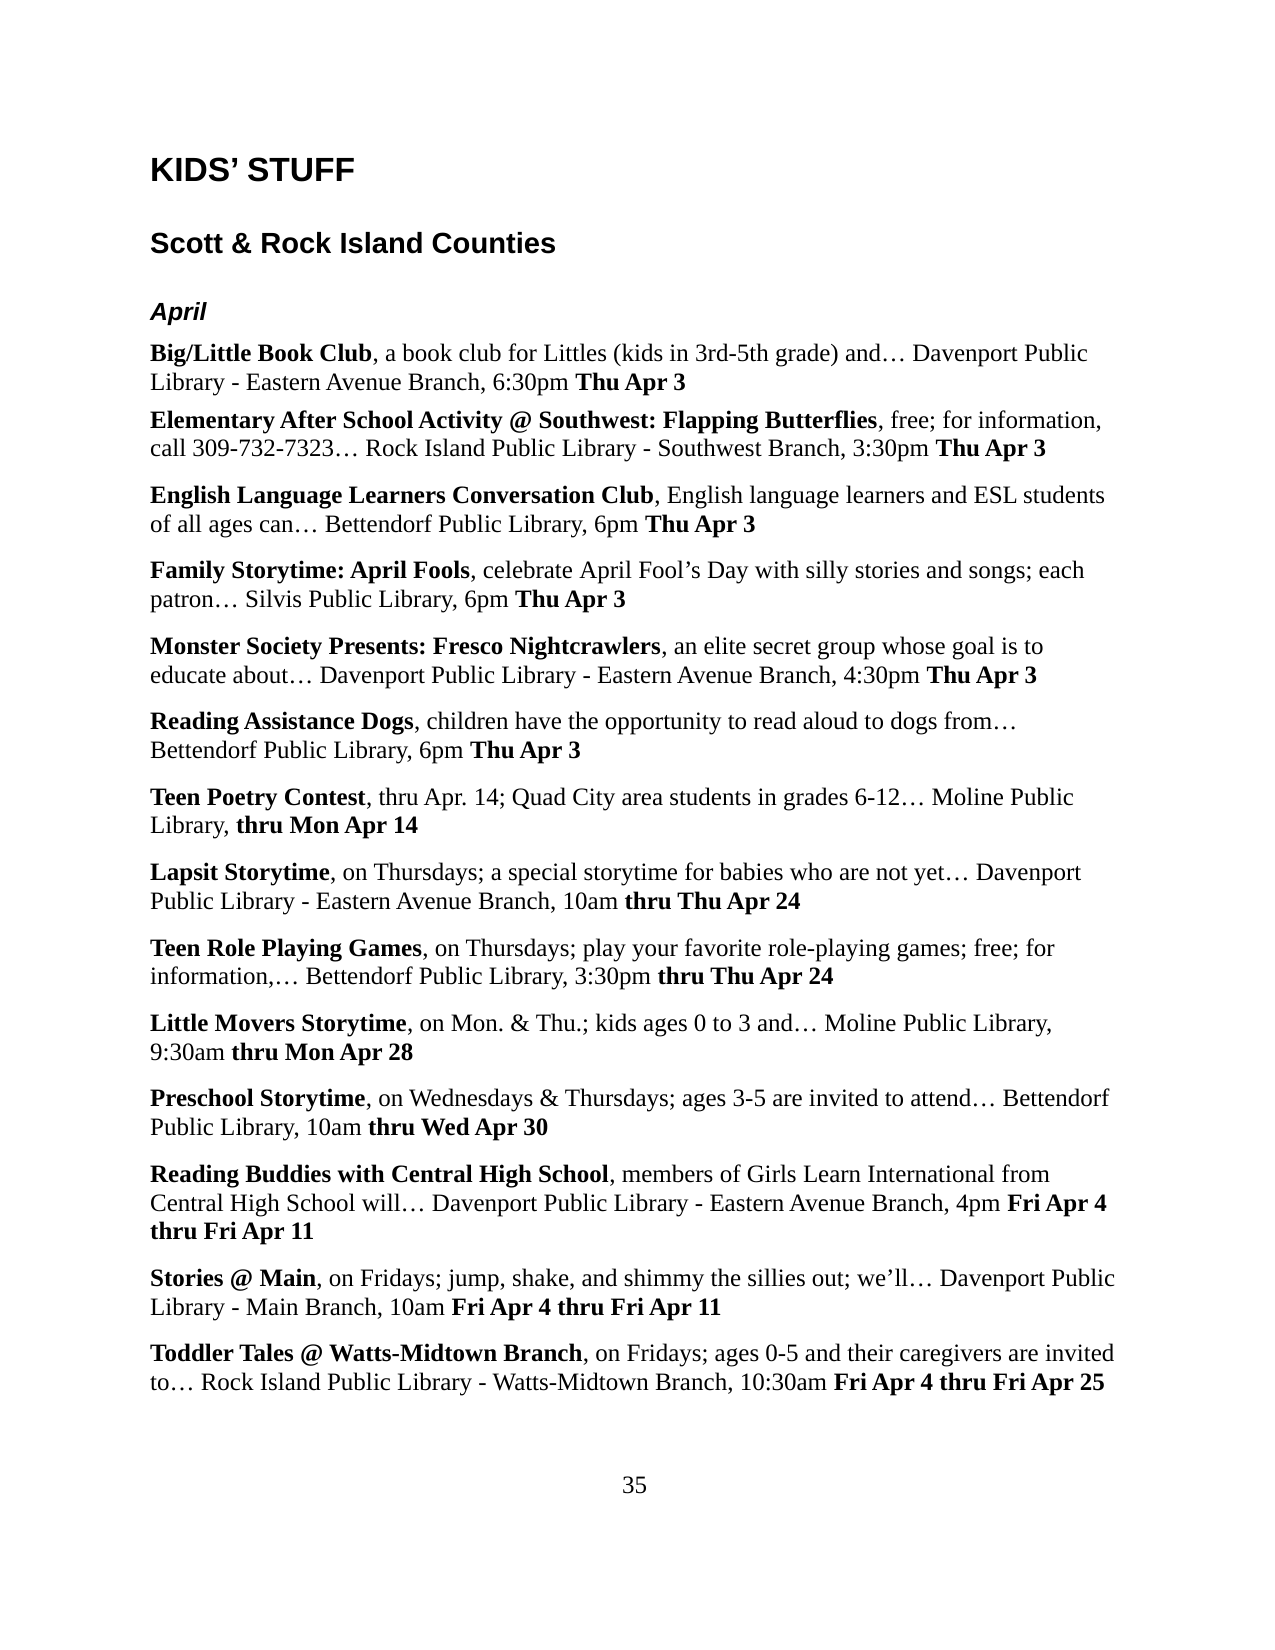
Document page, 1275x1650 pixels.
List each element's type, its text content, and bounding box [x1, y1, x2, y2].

text Monster Society Presents: Fresco Nightcrawlers, an elite secret group whose goal is to educate about… Davenport Public Library - Eastern Avenue Branch, 4:30pm Thu Apr 3 [150, 631, 1125, 688]
text Little Movers Storytime, on Mon. & Thu.; kids ages 0 to 3 and… Moline Public Library, 9:30am thru Mon Apr 28 [150, 1008, 1125, 1066]
text Lapsit Storytime, on Thursdays; a special storytime for babies who are not yet… Davenport Public Library - Eastern Avenue Branch, 10am thru Thu Apr 24 [150, 857, 1125, 915]
text Teen Role Playing Games, on Thursdays; play your favorite role-playing games; free; for information,… Bettendorf Public Library, 3:30pm thru Thu Apr 24 [150, 933, 1125, 990]
text English Language Learners Conversation Club, English language learners and ESL students of all ages can… Bettendorf Public Library, 6pm Thu Apr 3 [150, 480, 1125, 538]
text Reading Buddies with Central High School, members of Girls Learn International from Central High School will… Davenport Public Library - Eastern Avenue Branch, 4pm Fri Apr 4 thru Fri Apr 11 [150, 1159, 1125, 1245]
text Preschool Storytime, on Wednesdays & Thursdays; ages 3-5 are invited to attend… Bettendorf Public Library, 10am thru Wed Apr 30 [150, 1083, 1125, 1141]
text Stories @ Main, on Fridays; jump, shake, and shimmy the sillies out; we’ll… Davenport Public Library - Main Branch, 10am Fri Apr 4 thru Fri Apr 11 [150, 1263, 1125, 1321]
text Big/Little Book Club, a book club for Littles (kids in 3rd-5th grade) and… Davenport Public Library - Eastern Avenue Branch, 6:30pm Thu Apr 3 [150, 338, 1125, 396]
text Teen Poetry Contest, thru Apr. 14; Quad City area students in grades 6-12… Moline Public Library, thru Mon Apr 14 [150, 782, 1125, 839]
subtitle KIDS’ STUFF [150, 150, 1125, 189]
text Toddler Tales @ Watts-Midtown Branch, on Fridays; ages 0-5 and their caregivers are invited to… Rock Island Public Library - Watts-Midtown Branch, 10:30am Fri Apr 4 thru Fri Apr 25 [150, 1338, 1125, 1396]
subtitle April [150, 297, 1125, 326]
text Family Storytime: April Fools, celebrate April Fool’s Day with silly stories and songs; each patron… Silvis Public Library, 6pm Thu Apr 3 [150, 556, 1125, 613]
text Elementary After School Activity @ Southwest: Flapping Butterflies, free; for information, call 309-732-7323… Rock Island Public Library - Southwest Branch, 3:30pm Thu Apr 3 [150, 405, 1125, 462]
text Reading Assistance Dogs, children have the opportunity to read aloud to dogs from… Bettendorf Public Library, 6pm Thu Apr 3 [150, 706, 1125, 764]
subtitle Scott & Rock Island Counties [150, 226, 1125, 260]
